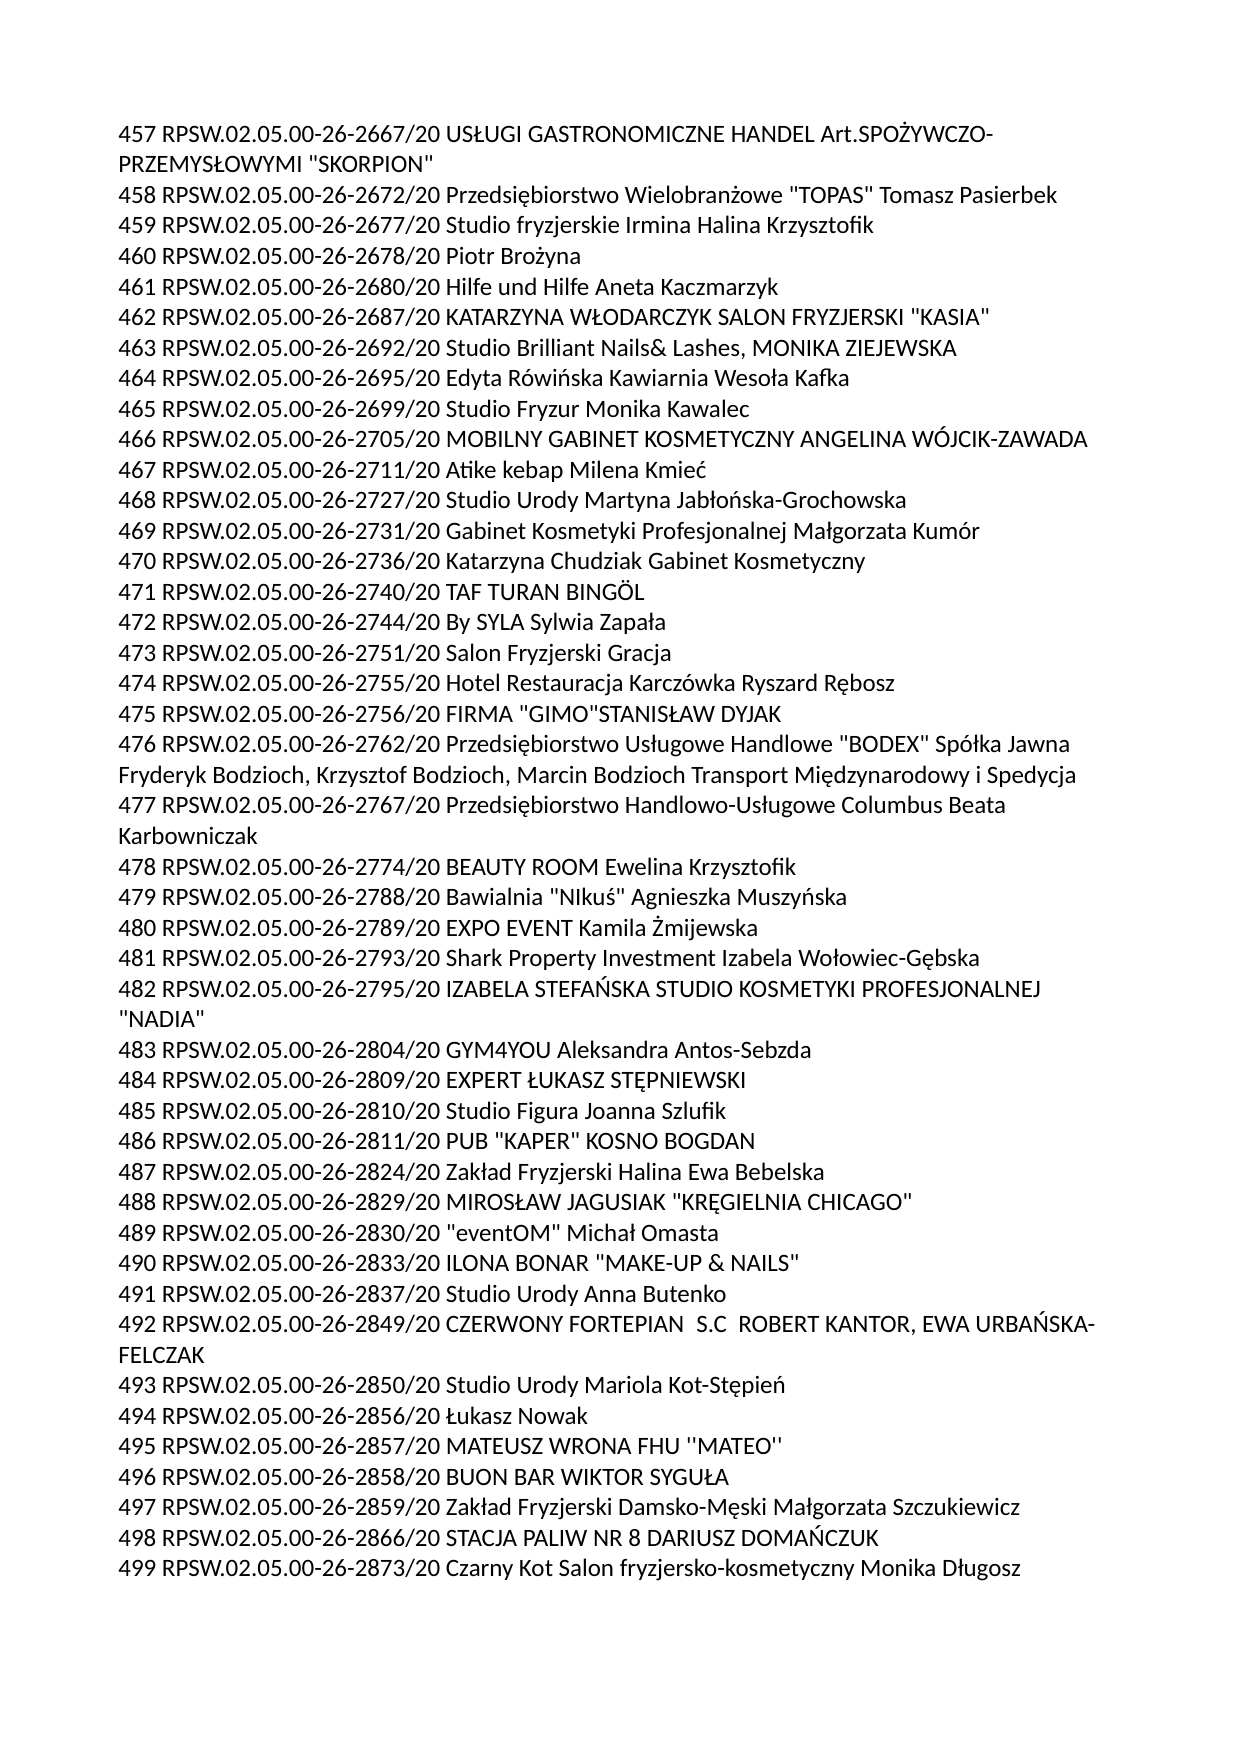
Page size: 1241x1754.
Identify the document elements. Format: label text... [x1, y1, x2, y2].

text 496 RPSW.02.05.00-26-2858/20 BUON BAR WIKTOR SYGUŁA [118, 1461, 1122, 1492]
text 465 RPSW.02.05.00-26-2699/20 Studio Fryzur Monika Kawalec [118, 393, 1122, 423]
text 467 RPSW.02.05.00-26-2711/20 Atike kebap Milena Kmieć [118, 454, 1122, 484]
text 499 RPSW.02.05.00-26-2873/20 Czarny Kot Salon fryzjersko-kosmetyczny Monika Długosz [118, 1553, 1122, 1583]
text 485 RPSW.02.05.00-26-2810/20 Studio Figura Joanna Szlufik [118, 1095, 1122, 1125]
text 494 RPSW.02.05.00-26-2856/20 Łukasz Nowak [118, 1400, 1122, 1431]
text 462 RPSW.02.05.00-26-2687/20 KATARZYNA WŁODARCZYK SALON FRYZJERSKI "KASIA" [118, 301, 1122, 332]
text 471 RPSW.02.05.00-26-2740/20 TAF TURAN BINGÖL [118, 576, 1122, 606]
text 486 RPSW.02.05.00-26-2811/20 PUB "KAPER" KOSNO BOGDAN [118, 1125, 1122, 1156]
text 489 RPSW.02.05.00-26-2830/20 "eventOM" Michał Omasta [118, 1217, 1122, 1247]
text 472 RPSW.02.05.00-26-2744/20 By SYLA Sylwia Zapała [118, 606, 1122, 637]
text 463 RPSW.02.05.00-26-2692/20 Studio Brilliant Nails& Lashes, MONIKA ZIEJEWSKA [118, 332, 1122, 362]
text 481 RPSW.02.05.00-26-2793/20 Shark Property Investment Izabela Wołowiec-Gębska [118, 942, 1122, 973]
text 480 RPSW.02.05.00-26-2789/20 EXPO EVENT Kamila Żmijewska [118, 912, 1122, 942]
text 497 RPSW.02.05.00-26-2859/20 Zakład Fryzjerski Damsko-Męski Małgorzata Szczukiewicz [118, 1492, 1122, 1522]
text 482 RPSW.02.05.00-26-2795/20 IZABELA STEFAŃSKA STUDIO KOSMETYKI PROFESJONALNEJ "NADIA" [118, 973, 1122, 1034]
text 476 RPSW.02.05.00-26-2762/20 Przedsiębiorstwo Usługowe Handlowe "BODEX" Spółka Jawna Fryderyk Bodzioch, Krzysztof Bodzioch, Marcin Bodzioch Transport Międzynarodowy i Spedycja [118, 728, 1122, 789]
text 492 RPSW.02.05.00-26-2849/20 CZERWONY FORTEPIAN S.C ROBERT KANTOR, EWA URBAŃSKA-FELCZAK [118, 1308, 1122, 1369]
text 466 RPSW.02.05.00-26-2705/20 MOBILNY GABINET KOSMETYCZNY ANGELINA WÓJCIK-ZAWADA [118, 423, 1122, 454]
text 487 RPSW.02.05.00-26-2824/20 Zakład Fryzjerski Halina Ewa Bebelska [118, 1156, 1122, 1186]
text 474 RPSW.02.05.00-26-2755/20 Hotel Restauracja Karczówka Ryszard Rębosz [118, 667, 1122, 698]
text 478 RPSW.02.05.00-26-2774/20 BEAUTY ROOM Ewelina Krzysztofik [118, 851, 1122, 881]
text 477 RPSW.02.05.00-26-2767/20 Przedsiębiorstwo Handlowo-Usługowe Columbus Beata Karbowniczak [118, 789, 1122, 851]
text 464 RPSW.02.05.00-26-2695/20 Edyta Rówińska Kawiarnia Wesoła Kafka [118, 362, 1122, 393]
text 483 RPSW.02.05.00-26-2804/20 GYM4YOU Aleksandra Antos-Sebzda [118, 1034, 1122, 1064]
text 470 RPSW.02.05.00-26-2736/20 Katarzyna Chudziak Gabinet Kosmetyczny [118, 545, 1122, 576]
text 468 RPSW.02.05.00-26-2727/20 Studio Urody Martyna Jabłońska-Grochowska [118, 484, 1122, 515]
text 457 RPSW.02.05.00-26-2667/20 USŁUGI GASTRONOMICZNE HANDEL Art.SPOŻYWCZO-PRZEMYSŁOWYMI "SKORPION" [118, 118, 1122, 179]
text 469 RPSW.02.05.00-26-2731/20 Gabinet Kosmetyki Profesjonalnej Małgorzata Kumór [118, 515, 1122, 545]
text 473 RPSW.02.05.00-26-2751/20 Salon Fryzjerski Gracja [118, 637, 1122, 667]
text 490 RPSW.02.05.00-26-2833/20 ILONA BONAR "MAKE-UP & NAILS" [118, 1247, 1122, 1278]
text 498 RPSW.02.05.00-26-2866/20 STACJA PALIW NR 8 DARIUSZ DOMAŃCZUK [118, 1522, 1122, 1553]
text 460 RPSW.02.05.00-26-2678/20 Piotr Brożyna [118, 240, 1122, 271]
text 461 RPSW.02.05.00-26-2680/20 Hilfe und Hilfe Aneta Kaczmarzyk [118, 271, 1122, 301]
text 488 RPSW.02.05.00-26-2829/20 MIROSŁAW JAGUSIAK "KRĘGIELNIA CHICAGO" [118, 1186, 1122, 1217]
text 491 RPSW.02.05.00-26-2837/20 Studio Urody Anna Butenko [118, 1278, 1122, 1308]
text 484 RPSW.02.05.00-26-2809/20 EXPERT ŁUKASZ STĘPNIEWSKI [118, 1064, 1122, 1095]
text 495 RPSW.02.05.00-26-2857/20 MATEUSZ WRONA FHU ''MATEO'' [118, 1431, 1122, 1461]
text 475 RPSW.02.05.00-26-2756/20 FIRMA "GIMO"STANISŁAW DYJAK [118, 698, 1122, 728]
text 479 RPSW.02.05.00-26-2788/20 Bawialnia "NIkuś" Agnieszka Muszyńska [118, 881, 1122, 912]
text 459 RPSW.02.05.00-26-2677/20 Studio fryzjerskie Irmina Halina Krzysztofik [118, 210, 1122, 240]
text 493 RPSW.02.05.00-26-2850/20 Studio Urody Mariola Kot-Stępień [118, 1369, 1122, 1400]
text 458 RPSW.02.05.00-26-2672/20 Przedsiębiorstwo Wielobranżowe "TOPAS" Tomasz Pasierbek [118, 179, 1122, 210]
